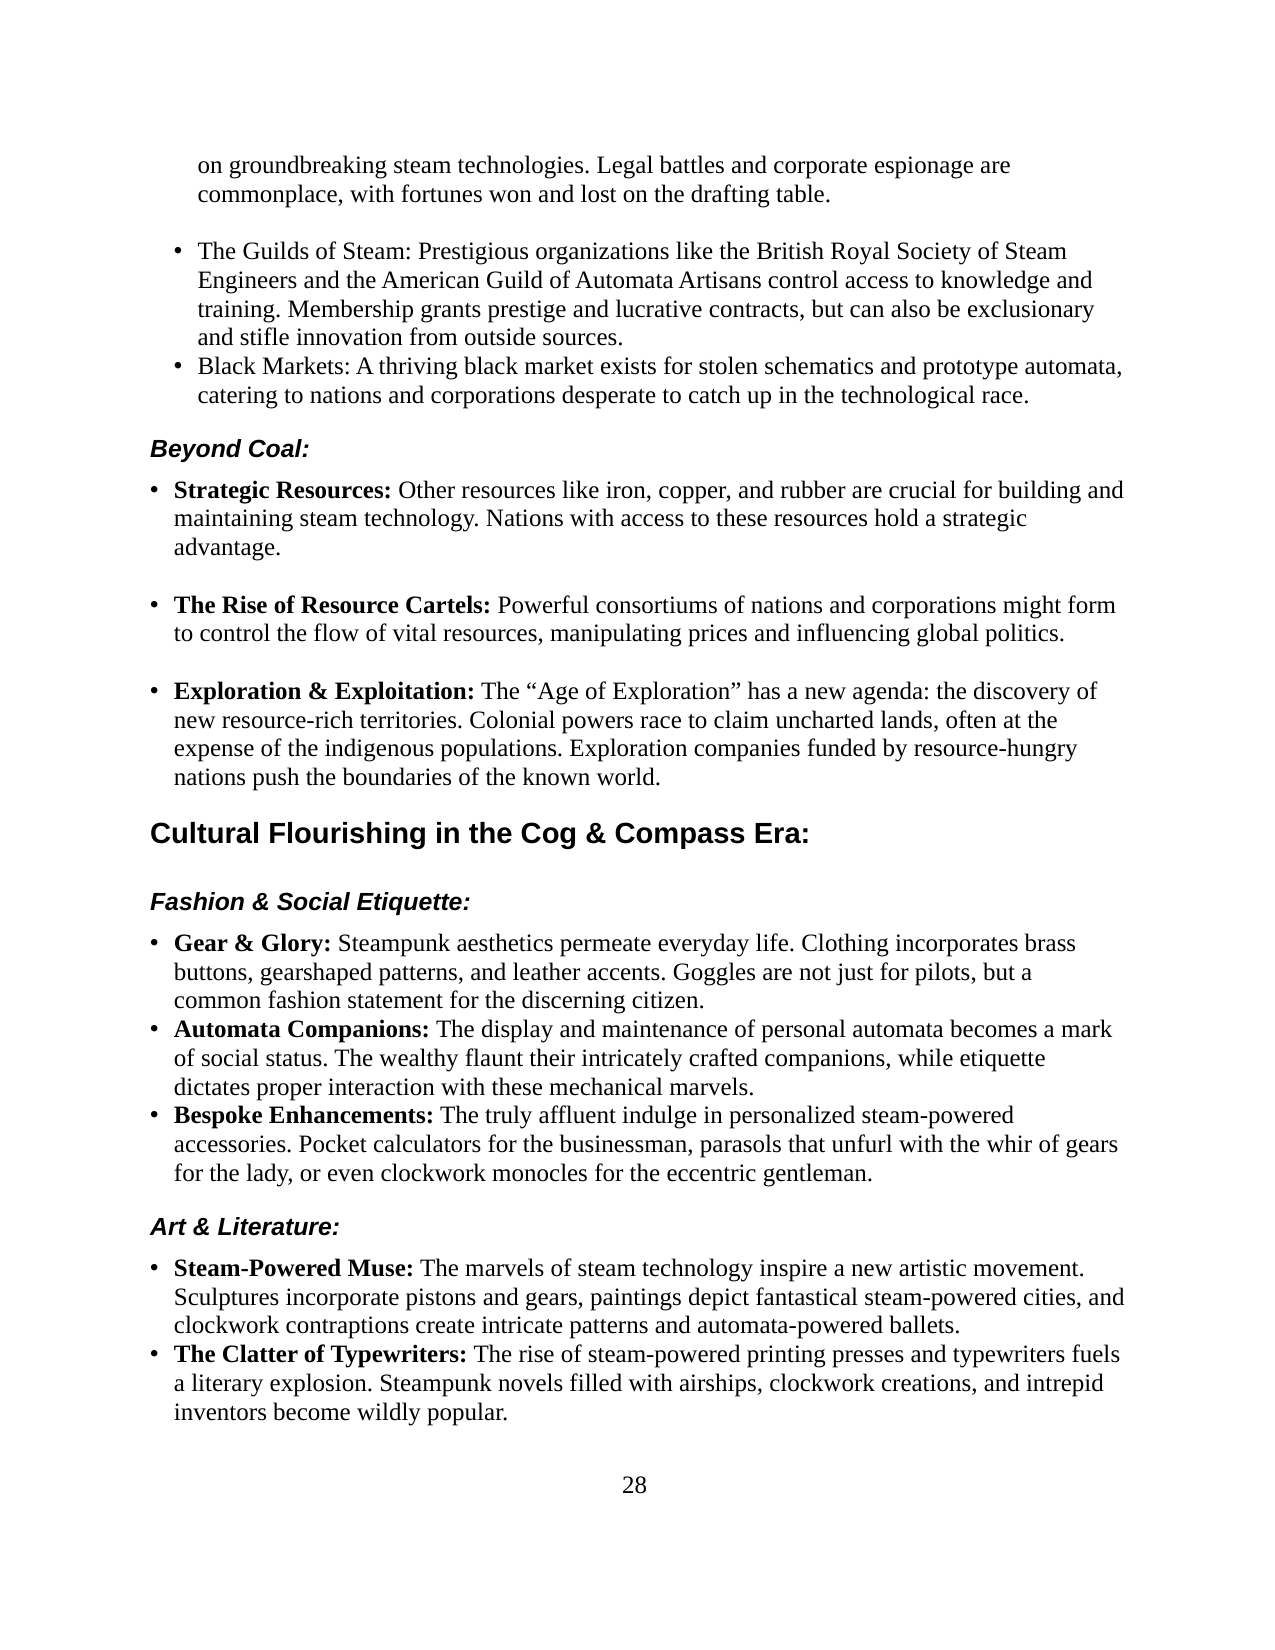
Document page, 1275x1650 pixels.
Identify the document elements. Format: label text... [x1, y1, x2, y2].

list Bespoke Enhancements: The truly affluent indulge in personalized steam-powered accessories. Pocket calculators for the businessman, parasols that unfurl with the whir of gears for the lady, or even clockwork monocles for the eccentric gentleman. [150, 1101, 1125, 1187]
list The Clatter of Typewriters: The rise of steam-powered printing presses and typewriters fuels a literary explosion. Steampunk novels filled with airships, clockwork creations, and intrepid inventors become wildly popular. [150, 1339, 1125, 1425]
list The Guilds of Steam: Prestigious organizations like the British Royal Society of Steam Engineers and the American Guild of Automata Artisans control access to knowledge and training. Membership grants prestige and lucrative contracts, but can also be exclusionary and stifle innovation from outside sources. [174, 236, 1125, 351]
list Exploration & Exploitation: The “Age of Exploration” has a new agenda: the discovery of new resource-rich territories. Colonial powers race to claim uncharted lands, often at the expense of the indigenous populations. Exploration companies funded by resource-hungry nations push the boundaries of the known world. [150, 676, 1125, 791]
list on groundbreaking steam technologies. Legal battles and corporate espionage are commonplace, with fortunes won and lost on the drafting table. [174, 150, 1125, 236]
subtitle Fashion & Social Etiquette: [150, 887, 1125, 916]
list Steam-Powered Muse: The marvels of steam technology inspire a new artistic movement. Sculptures incorporate pistons and gears, paintings depict fantastical steam-powered cities, and clockwork contraptions create intricate patterns and automata-powered ballets. [150, 1253, 1125, 1339]
subtitle Cultural Flourishing in the Cog & Compass Era: [150, 816, 1125, 849]
list Gear & Glory: Steampunk aesthetics permeate everyday life. Clothing incorporates brass buttons, gearshaped patterns, and leather accents. Goggles are not just for pilots, but a common fashion statement for the discerning citizen. [150, 928, 1125, 1014]
list Strategic Resources: Other resources like iron, copper, and rubber are crucial for building and maintaining steam technology. Nations with access to these resources hold a strategic advantage. [150, 475, 1125, 590]
subtitle Beyond Coal: [150, 434, 1125, 462]
list The Rise of Resource Cartels: Powerful consortiums of nations and corporations might form to control the flow of vital resources, manipulating prices and influencing global politics. [150, 590, 1125, 676]
subtitle Art & Literature: [150, 1212, 1125, 1240]
list Automata Companions: The display and maintenance of personal automata becomes a mark of social status. The wealthy flaunt their intricately crafted companions, while etiquette dictates proper interaction with these mechanical marvels. [150, 1014, 1125, 1101]
list Black Markets: A thriving black market exists for stolen schematics and prototype automata, catering to nations and corporations desperate to catch up in the technological race. [174, 351, 1125, 409]
